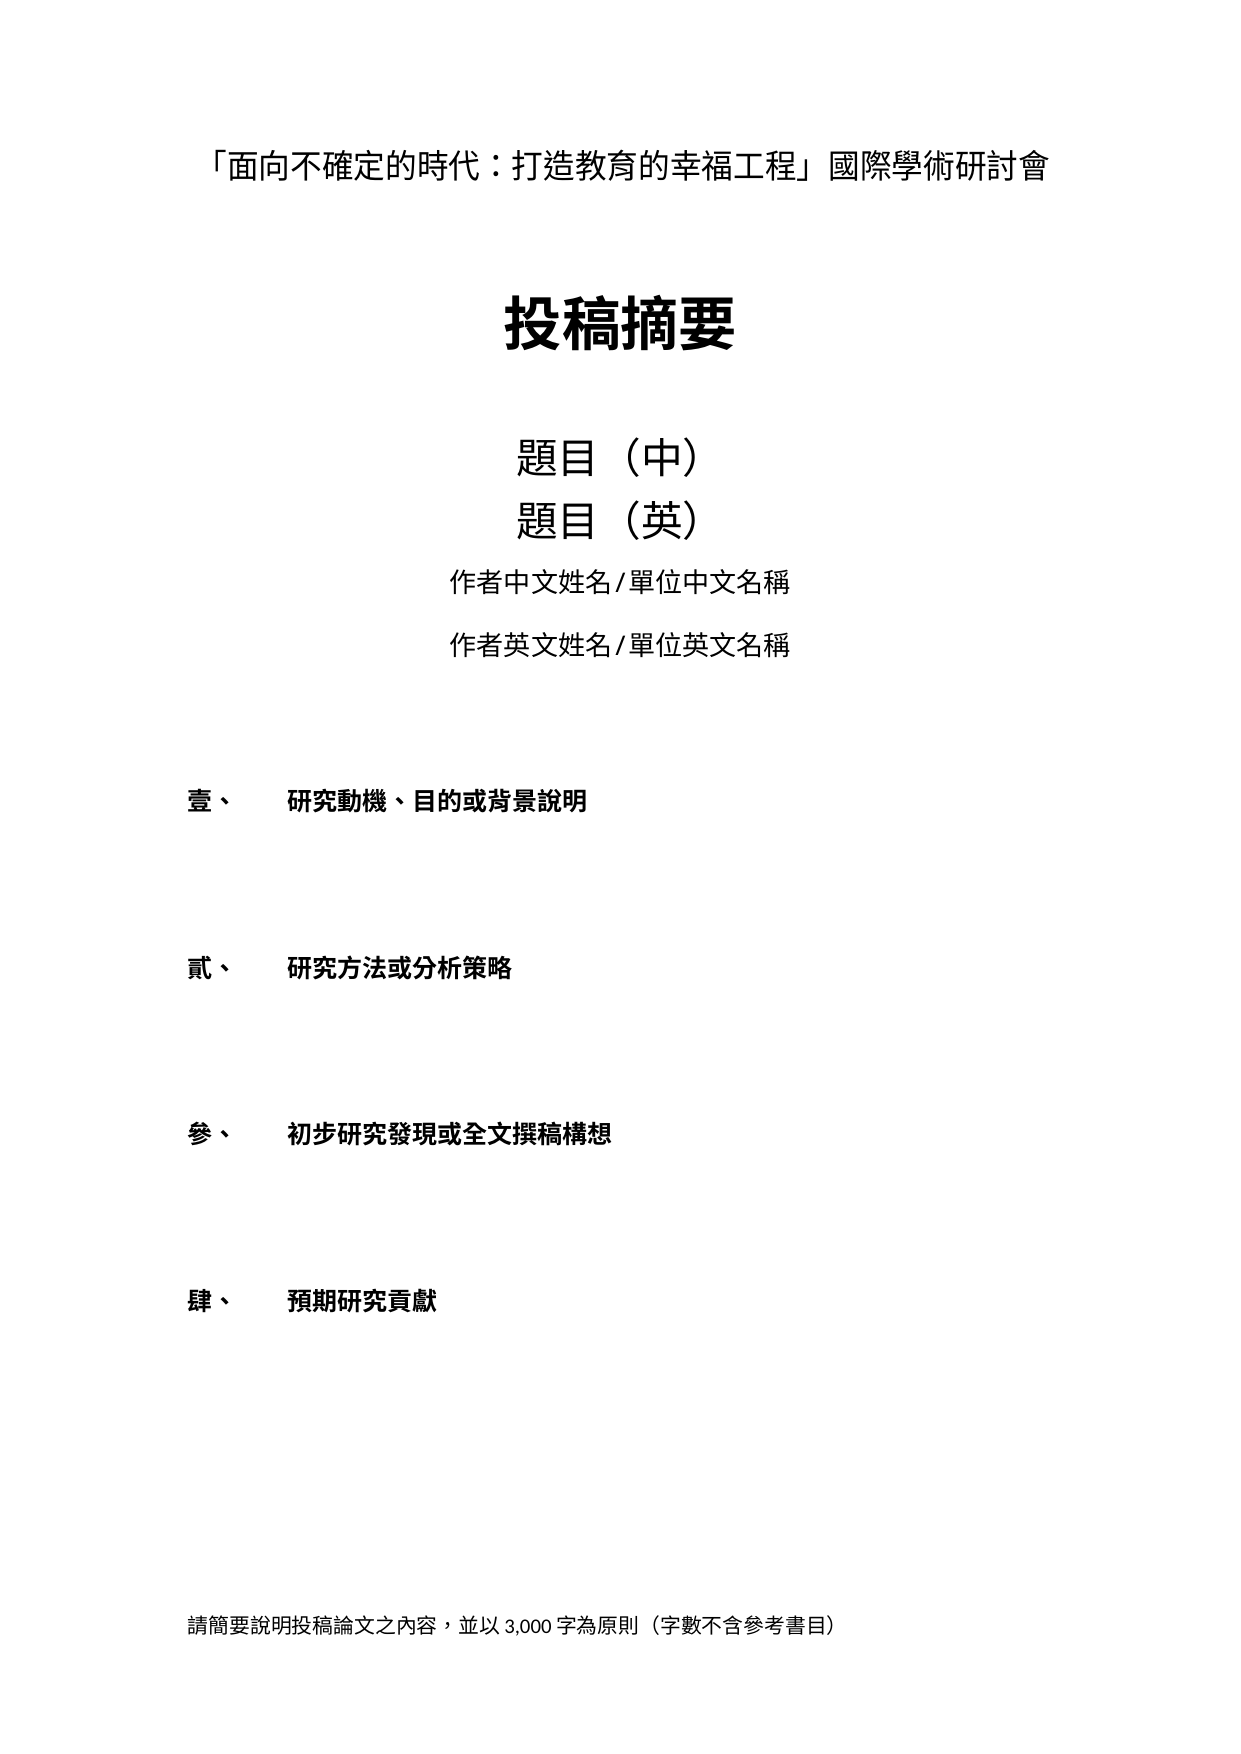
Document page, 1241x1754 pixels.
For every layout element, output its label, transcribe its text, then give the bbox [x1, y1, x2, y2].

text 作者中文姓名/單位中文名稱 [187, 539, 1053, 602]
text 投稿摘要 [187, 247, 1053, 372]
list 預期研究貢獻 [187, 1258, 1053, 1320]
list 初步研究發現或全文撰稿構想 [187, 1091, 1053, 1154]
list 研究方法或分析策略 [187, 924, 1053, 987]
text 「面向不確定的時代：打造教育的幸福工程」國際學術研討會 [187, 122, 1059, 184]
text 題目（中） [187, 414, 1053, 477]
text 題目（英） [187, 477, 1053, 539]
text 作者英文姓名/單位英文名稱 [187, 602, 1053, 664]
list 研究動機、目的或背景說明 [187, 758, 1053, 820]
